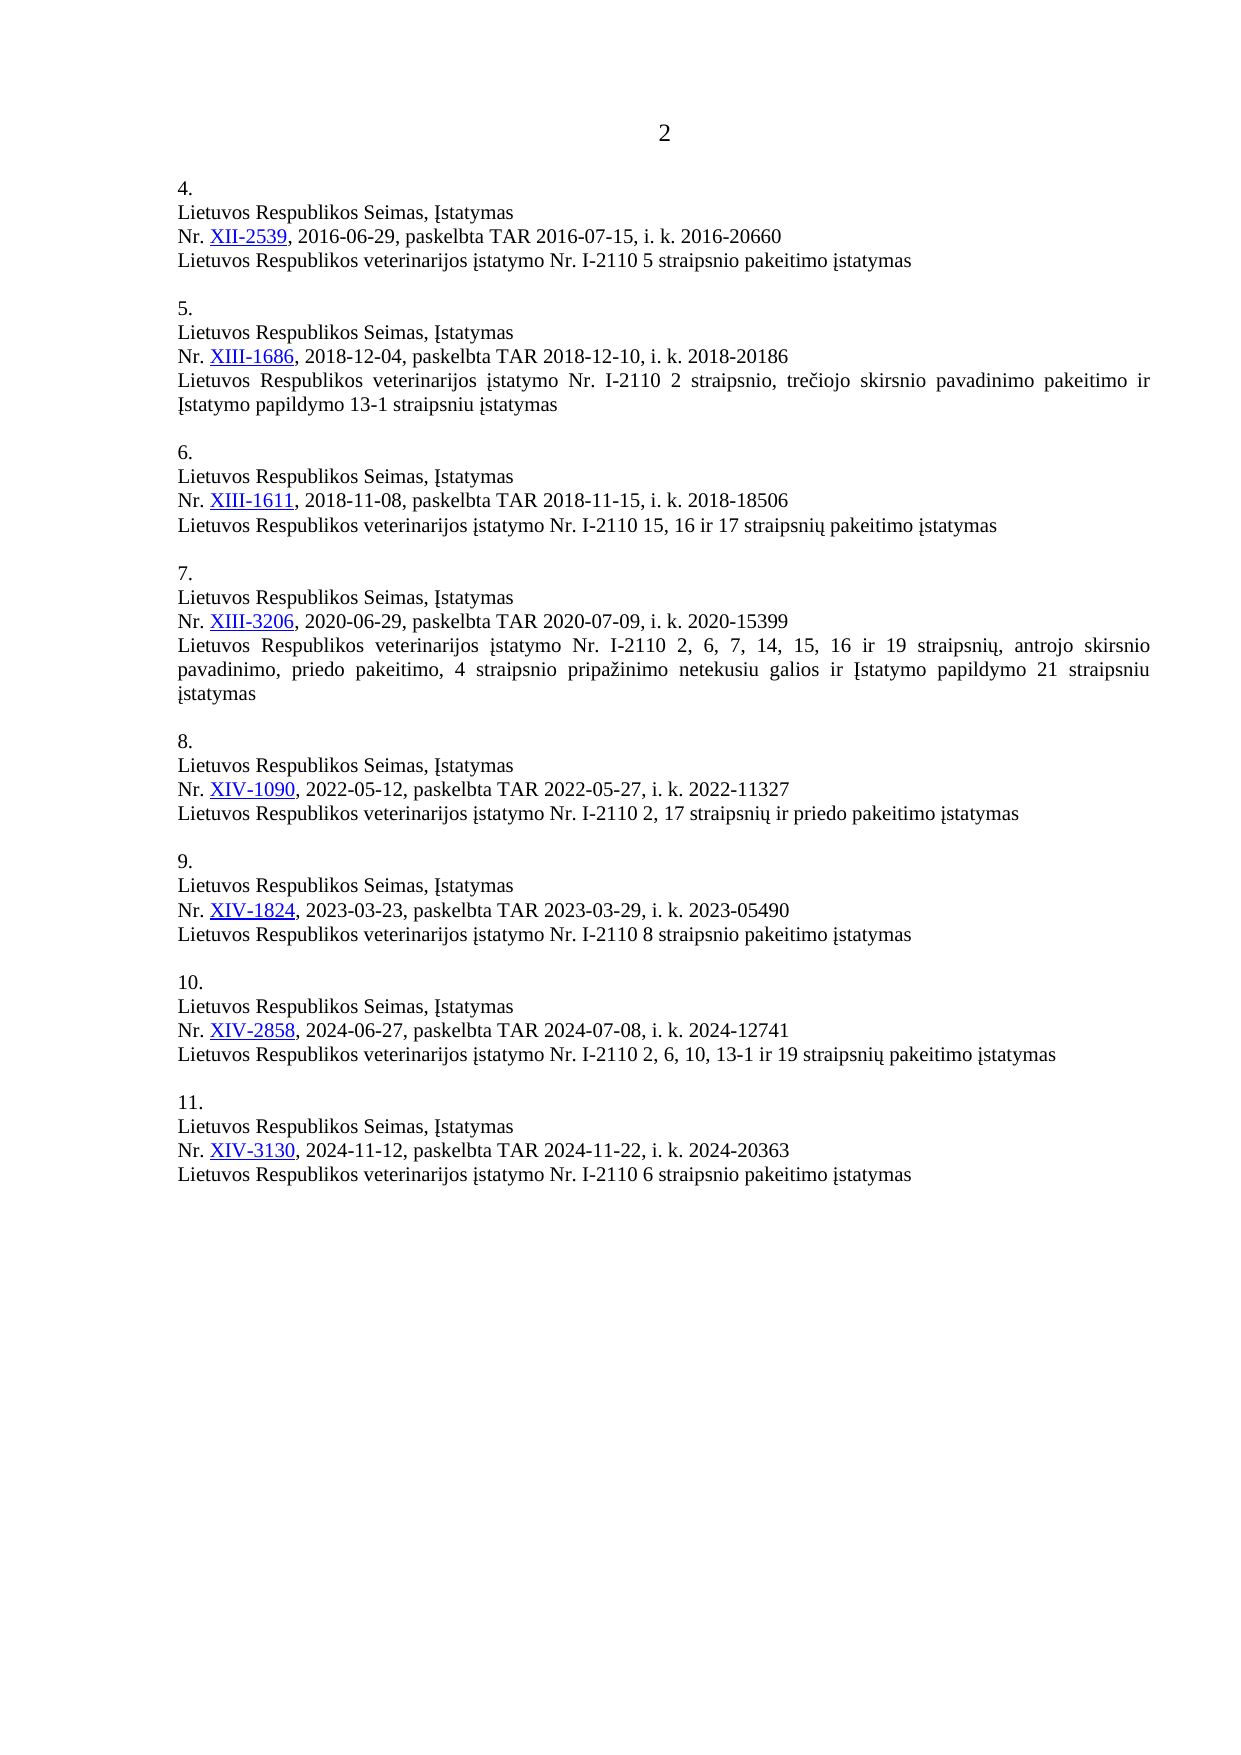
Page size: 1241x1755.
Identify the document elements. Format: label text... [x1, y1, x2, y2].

text Lietuvos Respublikos Seimas, Įstatymas [177, 320, 1152, 344]
text Lietuvos Respublikos veterinarijos įstatymo Nr. I-2110 8 straipsnio pakeitimo įstatymas [177, 922, 1152, 946]
text Nr. XIII-1686, 2018-12-04, paskelbta TAR 2018-12-10, i. k. 2018-20186 [177, 344, 1152, 368]
text Lietuvos Respublikos veterinarijos įstatymo Nr. I-2110 2, 6, 7, 14, 15, 16 ir 19 straipsnių, antrojo skirsnio pavadinimo, priedo pakeitimo, 4 straipsnio pripažinimo netekusiu galios ir Įstatymo papildymo 21 straipsniu įstatymas [177, 633, 1152, 705]
text Nr. XIV-3130, 2024-11-12, paskelbta TAR 2024-11-22, i. k. 2024-20363 [177, 1138, 1152, 1162]
text 10. [177, 970, 1152, 994]
text Lietuvos Respublikos veterinarijos įstatymo Nr. I-2110 5 straipsnio pakeitimo įstatymas [177, 248, 1152, 272]
text 6. [177, 440, 1152, 464]
text Lietuvos Respublikos veterinarijos įstatymo Nr. I-2110 15, 16 ir 17 straipsnių pakeitimo įstatymas [177, 512, 1152, 537]
text Lietuvos Respublikos Seimas, Įstatymas [177, 464, 1152, 488]
text Lietuvos Respublikos Seimas, Įstatymas [177, 1114, 1152, 1138]
text Lietuvos Respublikos veterinarijos įstatymo Nr. I-2110 2, 6, 10, 13-1 ir 19 straipsnių pakeitimo įstatymas [177, 1042, 1152, 1066]
text Lietuvos Respublikos veterinarijos įstatymo Nr. I-2110 2, 17 straipsnių ir priedo pakeitimo įstatymas [177, 801, 1152, 825]
text 7. [177, 561, 1152, 585]
text 11. [177, 1090, 1152, 1114]
text Nr. XIV-1824, 2023-03-23, paskelbta TAR 2023-03-29, i. k. 2023-05490 [177, 897, 1152, 922]
text 8. [177, 729, 1152, 753]
text Lietuvos Respublikos Seimas, Įstatymas [177, 753, 1152, 777]
text Nr. XIII-3206, 2020-06-29, paskelbta TAR 2020-07-09, i. k. 2020-15399 [177, 609, 1152, 633]
text Lietuvos Respublikos Seimas, Įstatymas [177, 200, 1152, 224]
text 4. [177, 176, 1152, 200]
text Lietuvos Respublikos veterinarijos įstatymo Nr. I-2110 2 straipsnio, trečiojo skirsnio pavadinimo pakeitimo ir Įstatymo papildymo 13-1 straipsniu įstatymas [177, 368, 1152, 416]
text 9. [177, 849, 1152, 873]
text Nr. XIV-2858, 2024-06-27, paskelbta TAR 2024-07-08, i. k. 2024-12741 [177, 1018, 1152, 1042]
text Lietuvos Respublikos Seimas, Įstatymas [177, 873, 1152, 897]
text Nr. XII-2539, 2016-06-29, paskelbta TAR 2016-07-15, i. k. 2016-20660 [177, 224, 1152, 248]
text Lietuvos Respublikos Seimas, Įstatymas [177, 994, 1152, 1018]
text Nr. XIII-1611, 2018-11-08, paskelbta TAR 2018-11-15, i. k. 2018-18506 [177, 488, 1152, 512]
text Lietuvos Respublikos Seimas, Įstatymas [177, 585, 1152, 609]
text 5. [177, 296, 1152, 320]
text Nr. XIV-1090, 2022-05-12, paskelbta TAR 2022-05-27, i. k. 2022-11327 [177, 777, 1152, 801]
text Lietuvos Respublikos veterinarijos įstatymo Nr. I-2110 6 straipsnio pakeitimo įstatymas [177, 1162, 1152, 1186]
